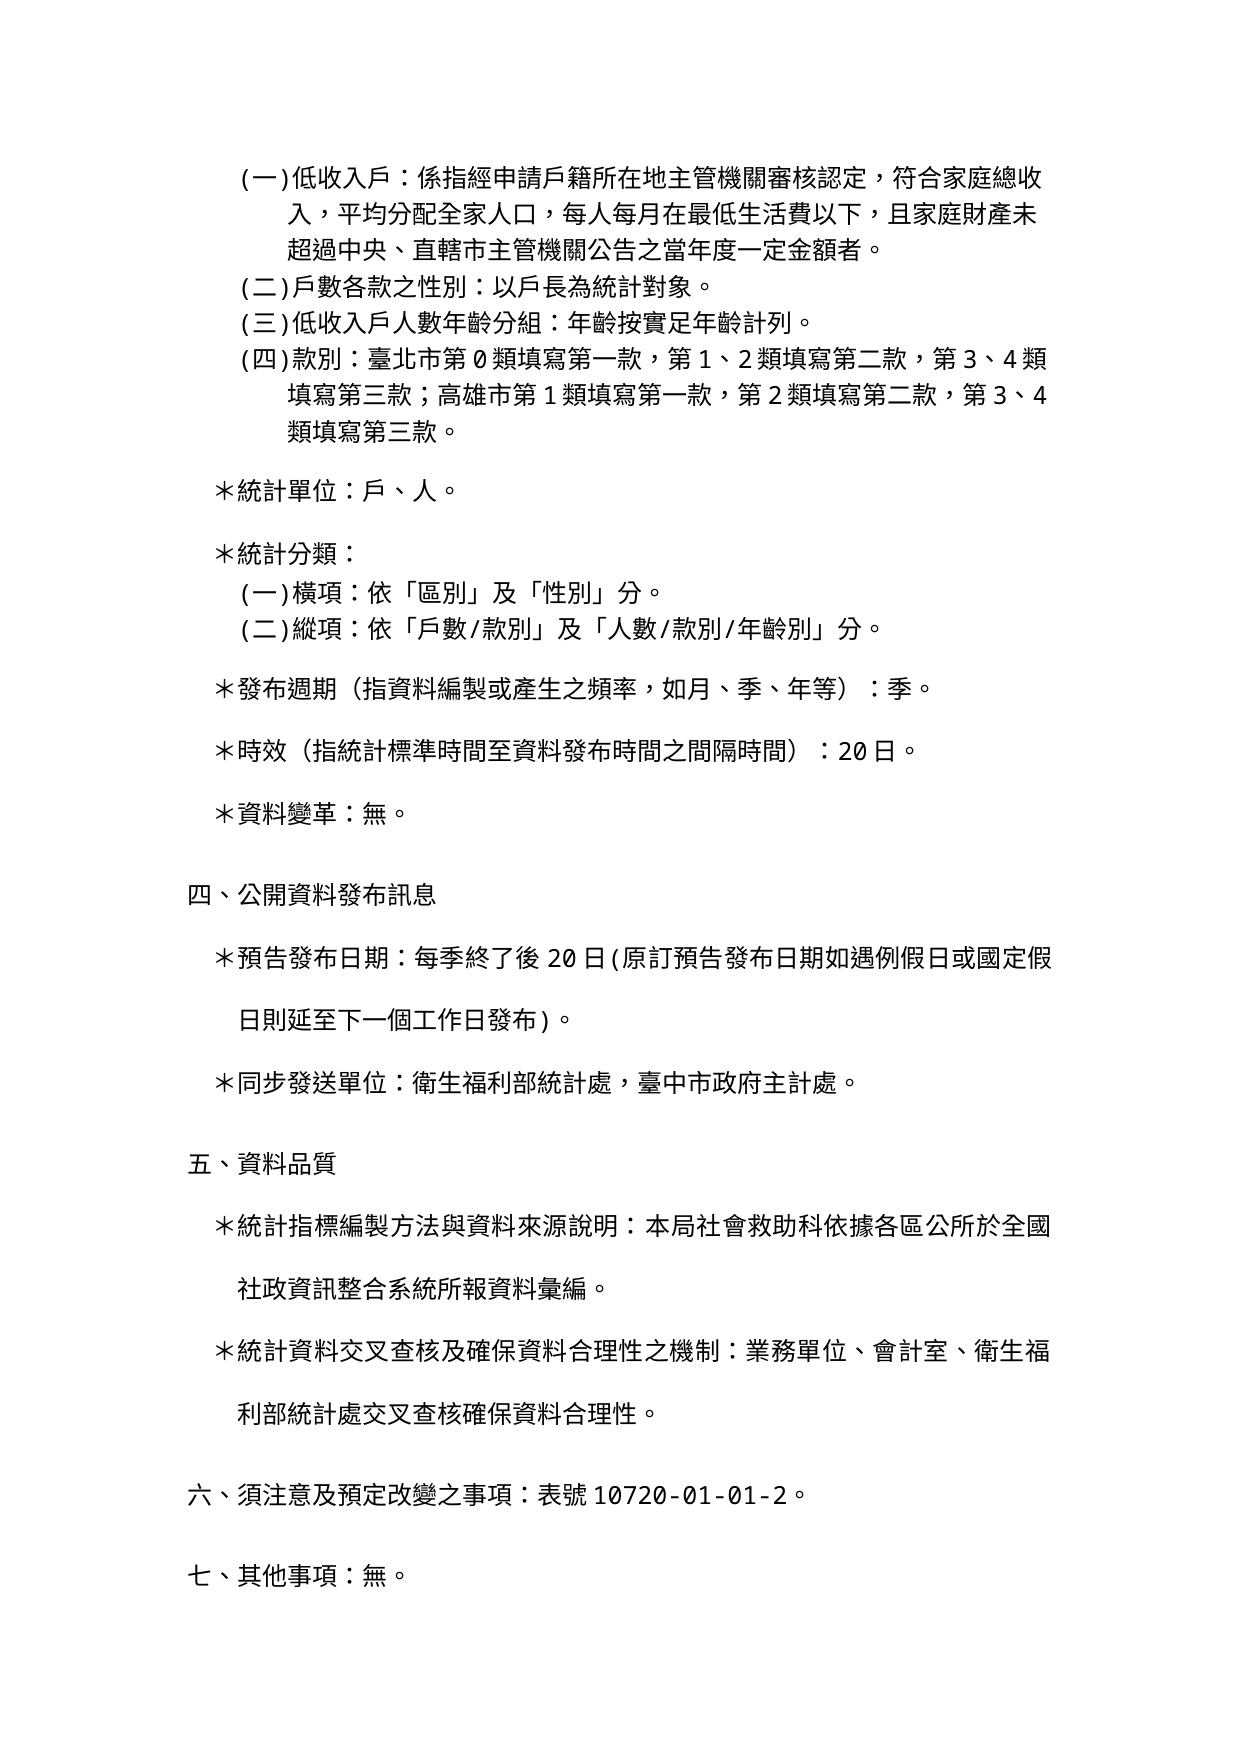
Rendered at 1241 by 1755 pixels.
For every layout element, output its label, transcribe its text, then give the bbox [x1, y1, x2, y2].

text ＊統計單位：戶、人。 [212, 448, 1053, 511]
text 七、其他事項：無。 [187, 1533, 1053, 1596]
text ＊發布週期（指資料編製或產生之頻率，如月、季、年等）：季。 [212, 646, 1053, 708]
text ＊統計指標編製方法與資料來源說明：本局社會救助科依據各區公所於全國社政資訊整合系統所報資料彙編。 [212, 1183, 1053, 1308]
text 四、公開資料發布訊息 [187, 852, 1053, 914]
text 六、須注意及預定改變之事項：表號10720-01-01-2。 [187, 1452, 1053, 1514]
text ＊預告發布日期：每季終了後20日(原訂預告發布日期如遇例假日或國定假日則延至下一個工作日發布)。 [212, 914, 1053, 1039]
text (二)縱項：依「戶數/款別」及「人數/款別/年齡別」分。 [237, 609, 1053, 646]
text (二)戶數各款之性別：以戶長為統計對象。 [237, 267, 1053, 303]
text (一)低收入戶：係指經申請戶籍所在地主管機關審核認定，符合家庭總收入，平均分配全家人口，每人每月在最低生活費以下，且家庭財產未超過中央、直轄市主管機關公告之當年度一定金額者。 [237, 158, 1053, 267]
text (四)款別：臺北市第0類填寫第一款，第1、2類填寫第二款，第3、4類填寫第三款；高雄市第1類填寫第一款，第2類填寫第二款，第3、4類填寫第三款。 [237, 339, 1053, 448]
text (一)橫項：依「區別」及「性別」分。 [237, 573, 1053, 609]
text ＊時效（指統計標準時間至資料發布時間之間隔時間）：20日。 [212, 708, 1053, 771]
text (三)低收入戶人數年齡分組：年齡按實足年齡計列。 [237, 303, 1053, 339]
text ＊資料變革：無。 [212, 771, 1053, 833]
text ＊統計資料交叉查核及確保資料合理性之機制：業務單位、會計室、衛生福利部統計處交叉查核確保資料合理性。 [212, 1308, 1053, 1433]
text ＊同步發送單位：衛生福利部統計處，臺中市政府主計處。 [212, 1039, 1053, 1102]
text ＊統計分類： [212, 511, 1053, 573]
text 五、資料品質 [187, 1121, 1053, 1183]
